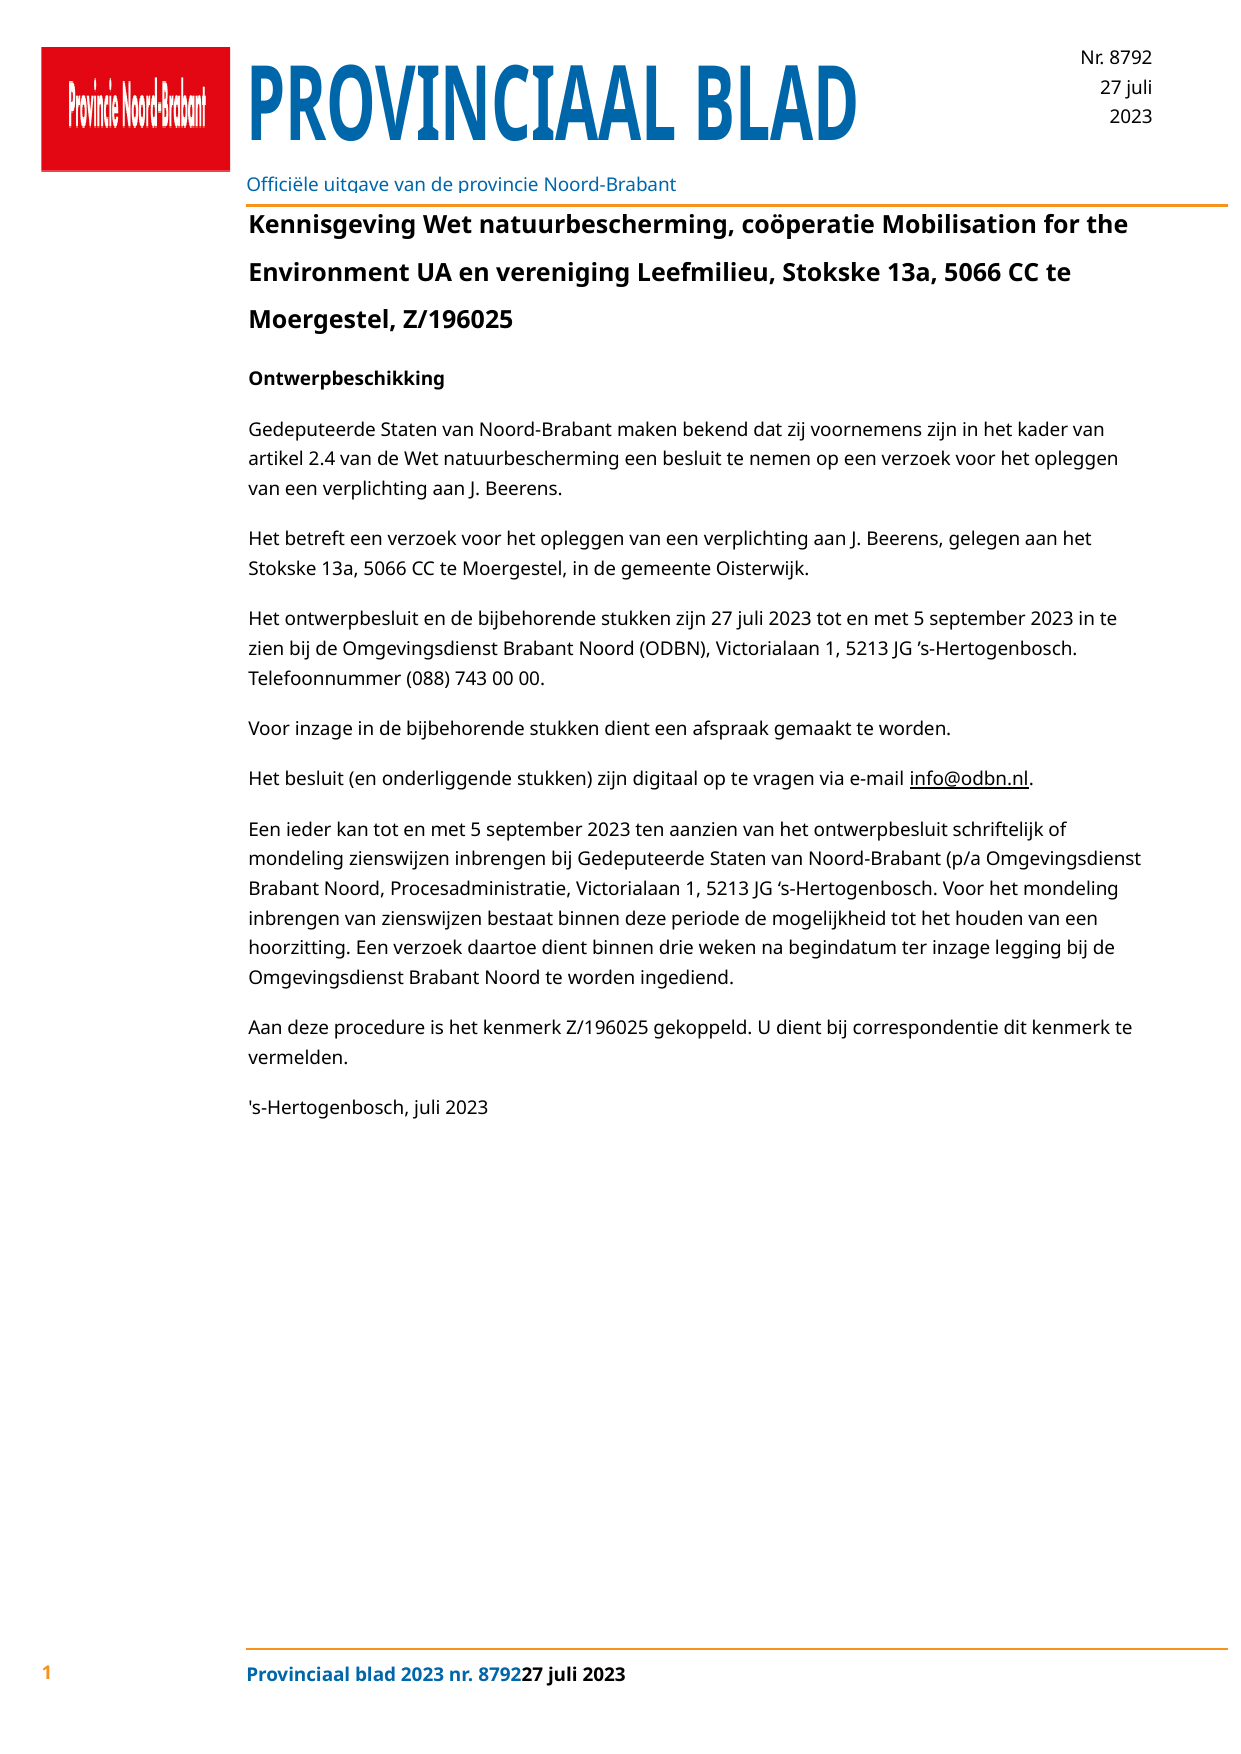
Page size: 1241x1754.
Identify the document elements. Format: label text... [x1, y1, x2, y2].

text 's-Hertogenbosch, juli 2023 [248, 1094, 1152, 1120]
text Gedeputeerde Staten van Noord-Brabant maken bekend dat zij voornemens zijn in het kader van artikel 2.4 van de Wet natuurbescherming een besluit te nemen op een verzoek voor het opleggen van een verplichting aan J. Beerens. [248, 416, 1152, 501]
text Aan deze procedure is het kenmerk Z/196025 gekoppeld. U dient bij correspondentie dit kenmerk te vermelden. [248, 1014, 1152, 1069]
text Een ieder kan tot en met 5 september 2023 ten aanzien van het ontwerpbesluit schriftelijk of mondeling zienswijzen inbrengen bij Gedeputeerde Staten van Noord-Brabant (p/a Omgevingsdienst Brabant Noord, Procesadministratie, Victorialaan 1, 5213 JG ‘s-Hertogenbosch. Voor het mondeling inbrengen van zienswijzen bestaat binnen deze periode de mogelijkheid tot het houden van een hoorzitting. Een verzoek daartoe dient binnen drie weken na begindatum ter inzage legging bij de Omgevingsdienst Brabant Noord te worden ingediend. [248, 816, 1152, 989]
text Het betreft een verzoek voor het opleggen van een verplichting aan J. Beerens, gelegen aan het Stokske 13a, 5066 CC te Moergestel, in de gemeente Oisterwijk. [248, 526, 1152, 581]
text Kennisgeving Wet natuurbescherming, coöperatie Mobilisation for the Environment UA en vereniging Leefmilieu, Stokske 13a, 5066 CC te Moergestel, Z/196025 [248, 207, 1152, 336]
text Het ontwerpbesluit en de bijbehorende stukken zijn 27 juli 2023 tot en met 5 september 2023 in te zien bij de Omgevingsdienst Brabant Noord (ODBN), Victorialaan 1, 5213 JG ’s-Hertogenbosch. Telefoonnummer (088) 743 00 00. [248, 606, 1152, 690]
text Voor inzage in de bijbehorende stukken dient een afspraak gemaakt te worden. [248, 715, 1152, 741]
picture [41, 47, 231, 172]
text Het besluit (en onderliggende stukken) zijn digitaal op te vragen via e-mail info@odbn.nl. [248, 766, 1152, 791]
text Ontwerpbeschikking [248, 366, 1152, 391]
